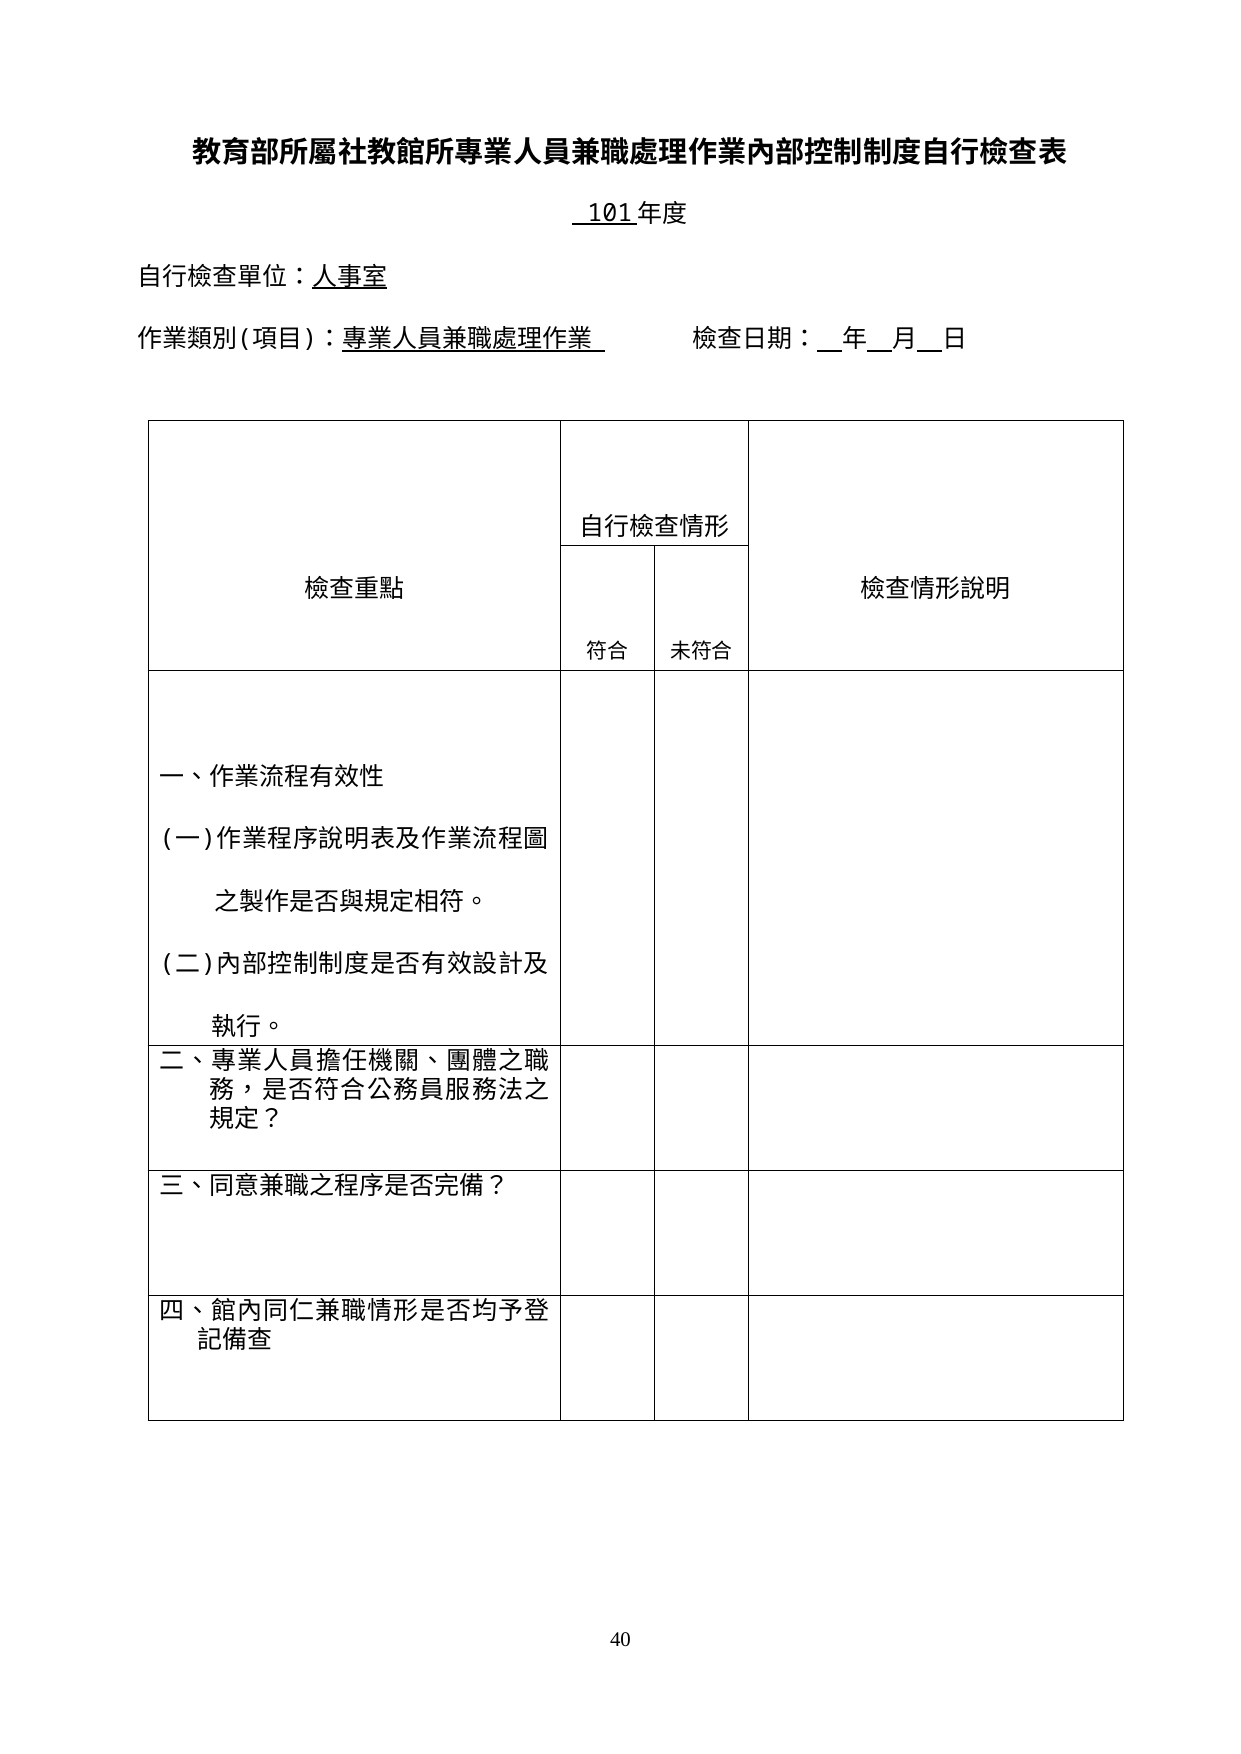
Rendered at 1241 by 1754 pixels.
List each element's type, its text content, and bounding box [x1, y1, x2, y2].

text 教育部所屬社教館所專業人員兼職處理作業內部控制制度自行檢查表 [137, 108, 1122, 170]
table_cell [561, 671, 654, 795]
table_cell [749, 1296, 1123, 1420]
table_header 自行檢查情形 [561, 421, 748, 545]
table_cell [749, 671, 1123, 795]
table_cell [655, 1171, 748, 1295]
table_cell [749, 1046, 1123, 1170]
table_cell 未符合 [655, 546, 748, 670]
table_header 檢查重點 [149, 421, 560, 670]
table_cell [655, 1296, 748, 1420]
table_cell [655, 671, 748, 795]
table_cell (一)作業程序說明表及作業流程圖之製作是否與規定相符。 (二)內部控制制度是否有效設計及執行。 [149, 795, 560, 1045]
text 101年度 [137, 170, 1122, 233]
table_cell 符合 [561, 546, 654, 670]
table_cell [561, 795, 654, 1045]
text 自行檢查單位：人事室 [137, 233, 1122, 295]
table_cell 二、專業人員擔任機關、團體之職務，是否符合公務員服務法之規定？ [149, 1046, 560, 1170]
table_cell [655, 1046, 748, 1170]
table_header 檢查情形說明 [749, 421, 1123, 670]
table_cell [561, 1296, 654, 1420]
table_cell [655, 795, 748, 1045]
table_cell 一、作業流程有效性 [149, 671, 560, 795]
text 作業類別(項目)：專業人員兼職處理作業 檢查日期： 年 月 日 [137, 295, 1122, 358]
table_cell [749, 1171, 1123, 1295]
table_cell 三、同意兼職之程序是否完備？ [149, 1171, 560, 1295]
table_cell 四、館內同仁兼職情形是否均予登記備查 [149, 1296, 560, 1420]
table_cell [561, 1046, 654, 1170]
table_cell [749, 795, 1123, 1045]
table_cell [561, 1171, 654, 1295]
